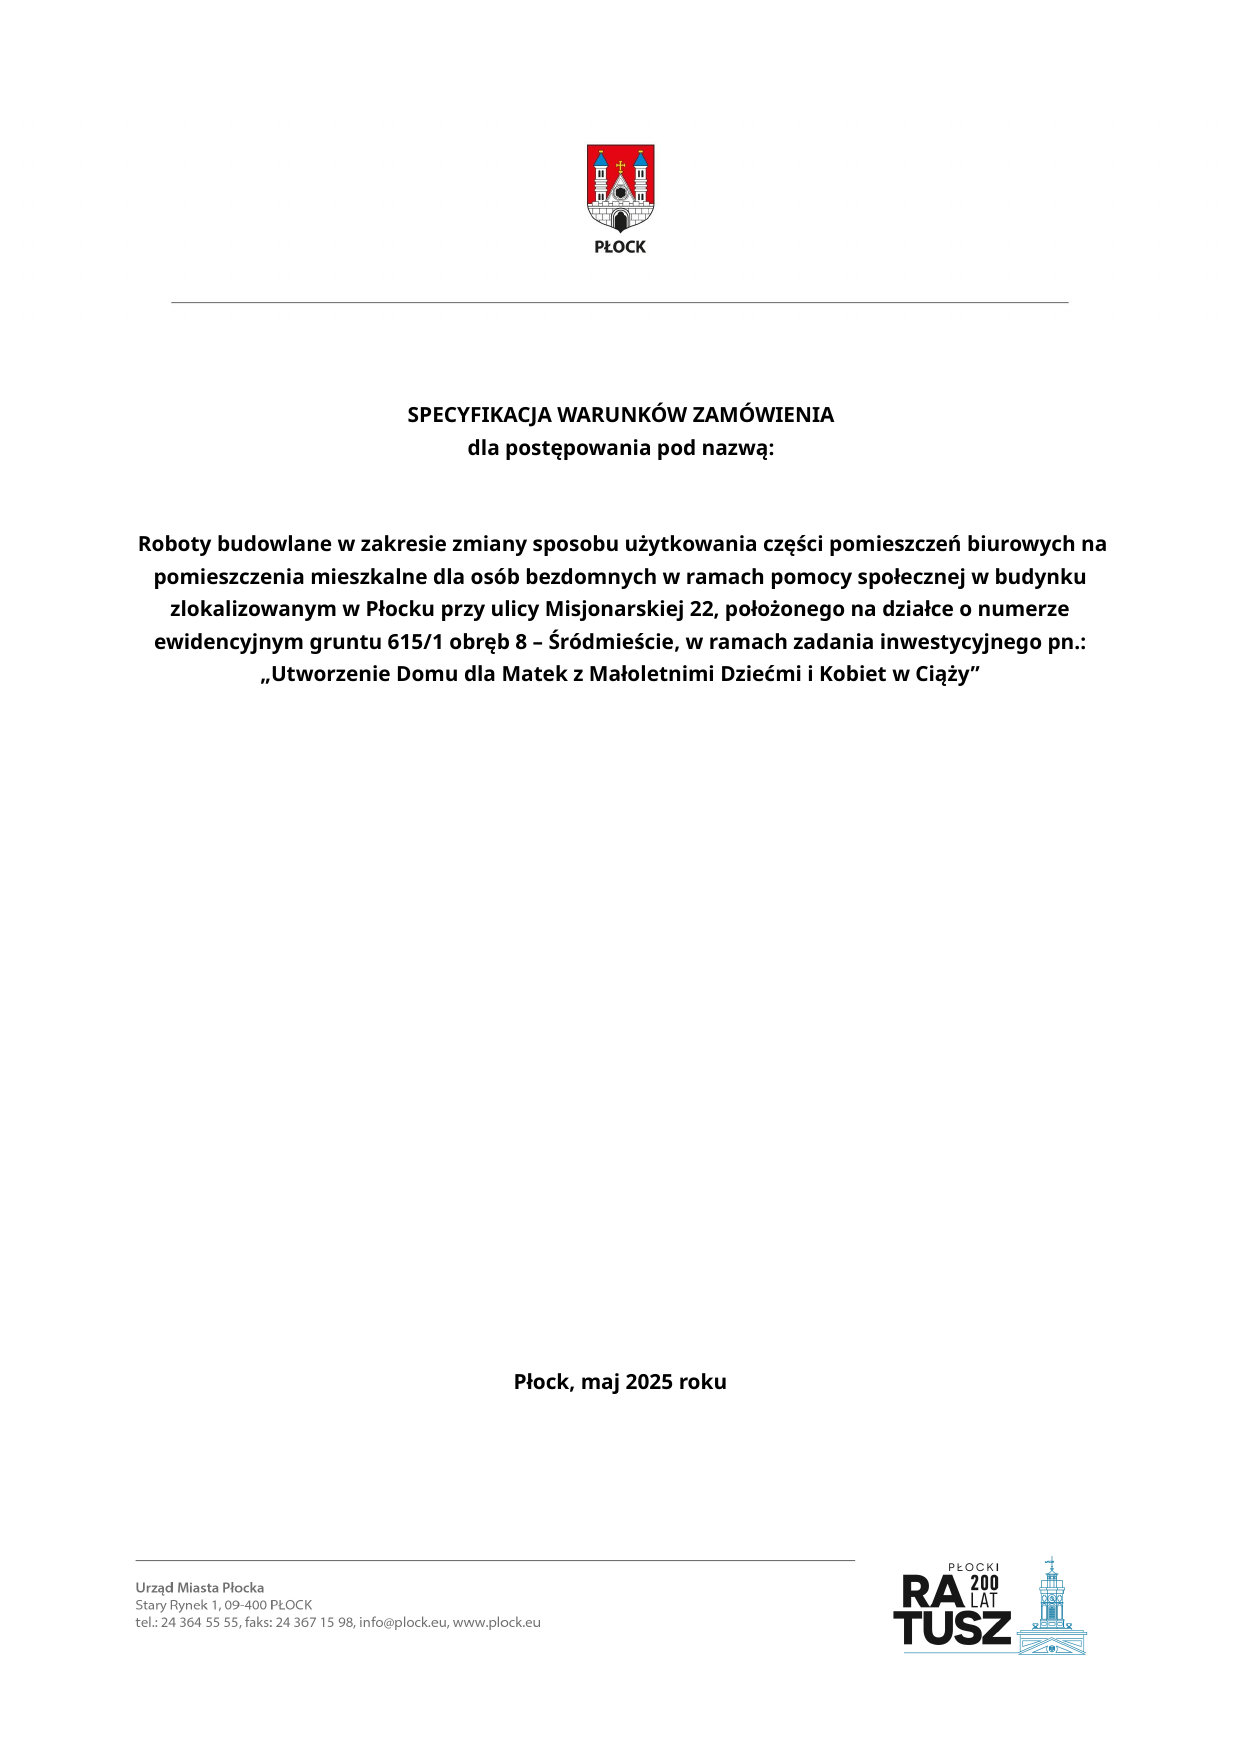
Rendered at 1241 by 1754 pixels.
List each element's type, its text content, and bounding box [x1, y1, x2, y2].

text Płock, maj 2025 roku [118, 1367, 1122, 1395]
picture [14, 118, 1226, 341]
text dla postępowania pod nazwą: [120, 433, 1122, 461]
text SPECYFIKACJA WARUNKÓW ZAMÓWIENIA [120, 400, 1122, 429]
text Roboty budowlane w zakresie zmiany sposobu użytkowania części pomieszczeń biurowych na pomieszczenia mieszkalne dla osób bezdomnych w ramach pomocy społecznej w budynku zlokalizowanym w Płocku przy ulicy Misjonarskiej 22, położonego na działce o numerze ewidencyjnym gruntu 615/1 obręb 8 – Śródmieście, w ramach zadania inwestycyjnego pn.: „Utworzenie Domu dla Matek z Małoletnimi Dziećmi i Kobiet w Ciąży” [118, 529, 1122, 688]
picture [7, 1526, 1228, 1678]
